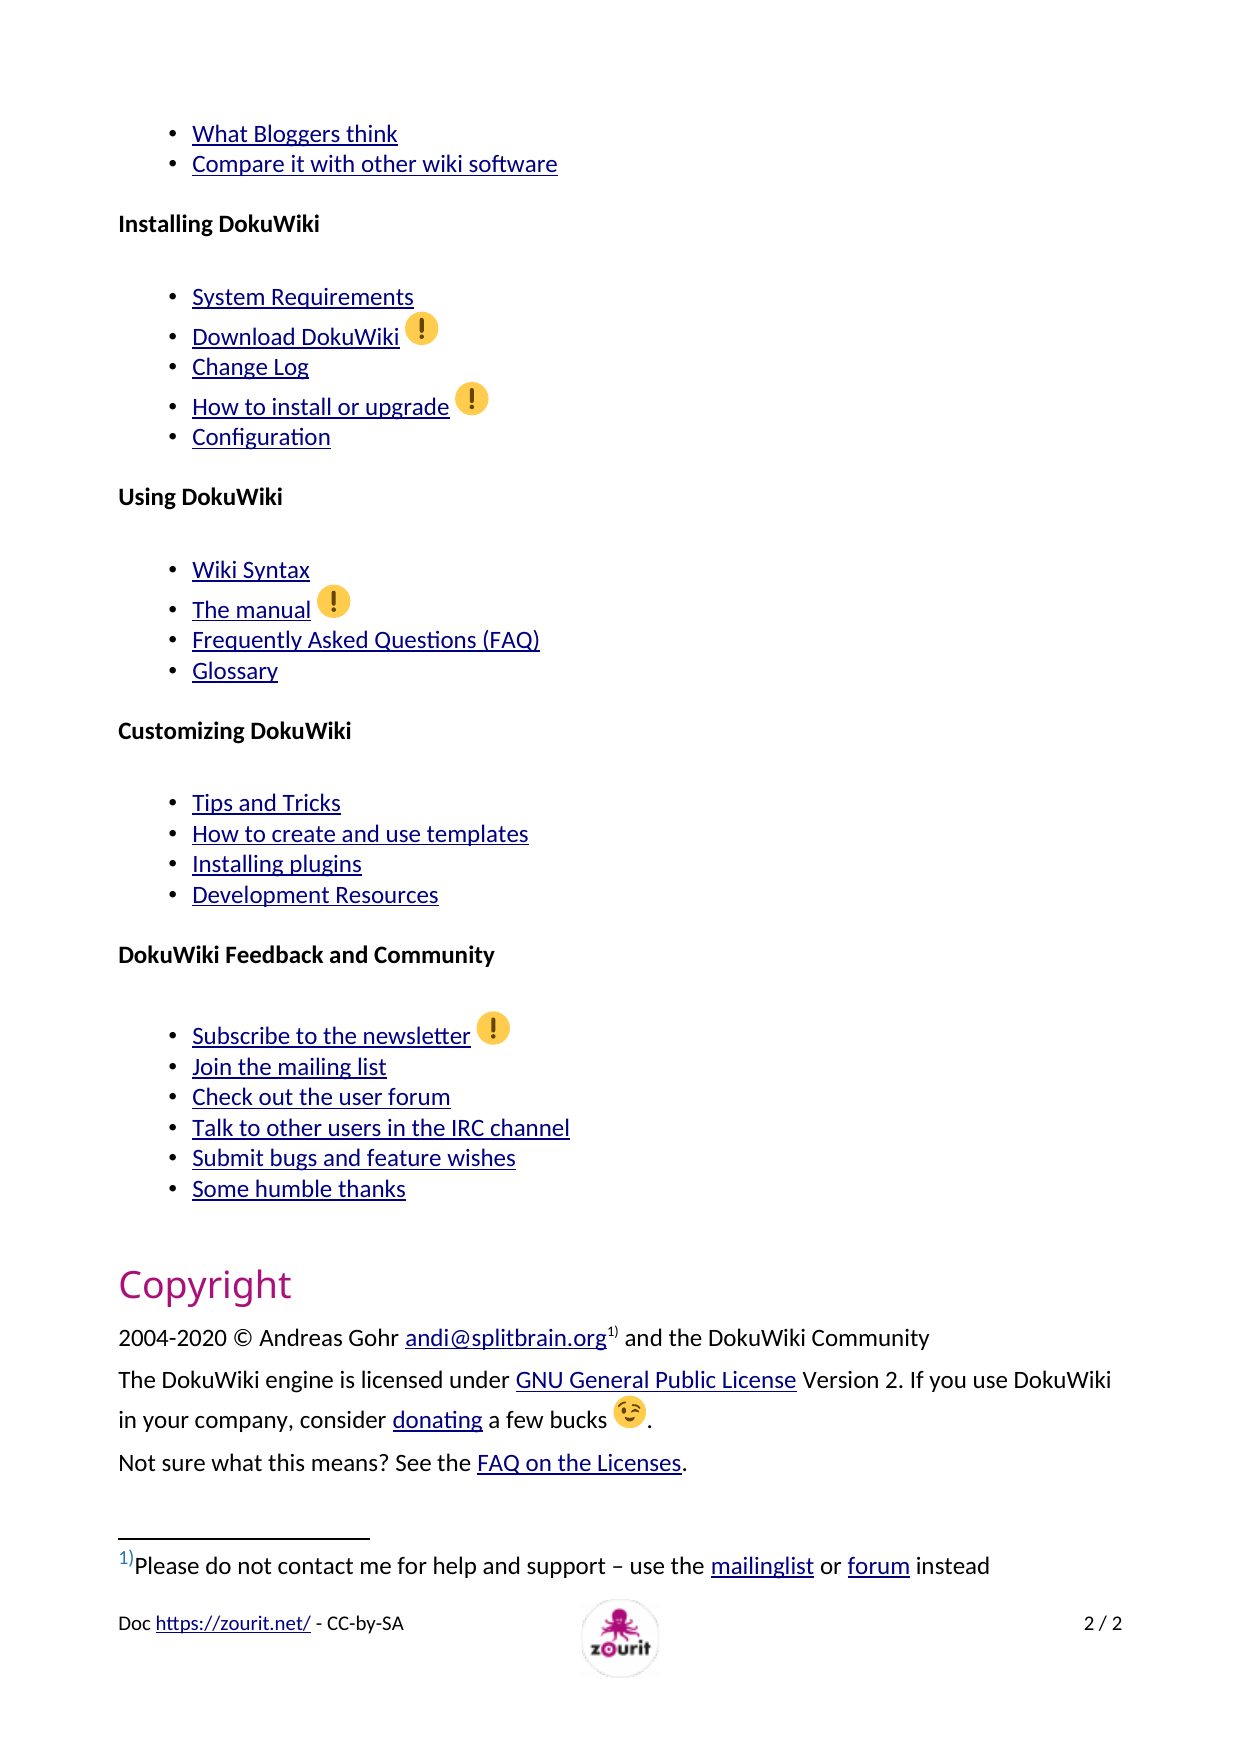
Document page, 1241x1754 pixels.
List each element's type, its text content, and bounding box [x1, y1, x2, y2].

text Customizing DokuWiki [118, 715, 1122, 745]
list Download DokuWiki [177, 312, 1122, 351]
text Installing DokuWiki [118, 209, 1122, 239]
text Using DokuWiki [118, 482, 1122, 512]
text Please do not contact me for help and support – use the mailinglist or forum instead [118, 1545, 1122, 1581]
list Talk to other users in the IRC channel [177, 1112, 1122, 1143]
list Subscribe to the newsletter [177, 1011, 1122, 1051]
picture [581, 1599, 660, 1678]
text DokuWiki Feedback and Community [118, 939, 1122, 969]
text The DokuWiki engine is licensed under GNU General Public License Version 2. If you use DokuWiki in your company, consider donating a few bucks . [118, 1365, 1122, 1435]
text Not sure what this means? See the FAQ on the Licenses. [118, 1447, 1122, 1478]
subtitle Copyright [118, 1258, 1122, 1309]
list Compare it with other wiki software [177, 149, 1122, 179]
list Change Log [177, 351, 1122, 382]
list Installing plugins [177, 848, 1122, 879]
list Some humble thanks [177, 1173, 1122, 1204]
text 2004-2020 © Andreas Gohr andi@splitbrain.org and the DokuWiki Community [118, 1322, 1122, 1352]
list Tips and Tricks [177, 787, 1122, 818]
list Development Resources [177, 879, 1122, 909]
list Glossary [177, 655, 1122, 685]
list How to install or upgrade [177, 382, 1122, 422]
list What Bloggers think [177, 118, 1122, 149]
list Configuration [177, 422, 1122, 452]
list The manual [177, 584, 1122, 624]
list Check out the user forum [177, 1082, 1122, 1112]
list Submit bugs and feature wishes [177, 1143, 1122, 1173]
list System Requirements [177, 281, 1122, 312]
list Wiki Syntax [177, 554, 1122, 584]
list Join the mailing list [177, 1051, 1122, 1082]
list How to create and use templates [177, 818, 1122, 848]
list Frequently Asked Questions (FAQ) [177, 624, 1122, 655]
